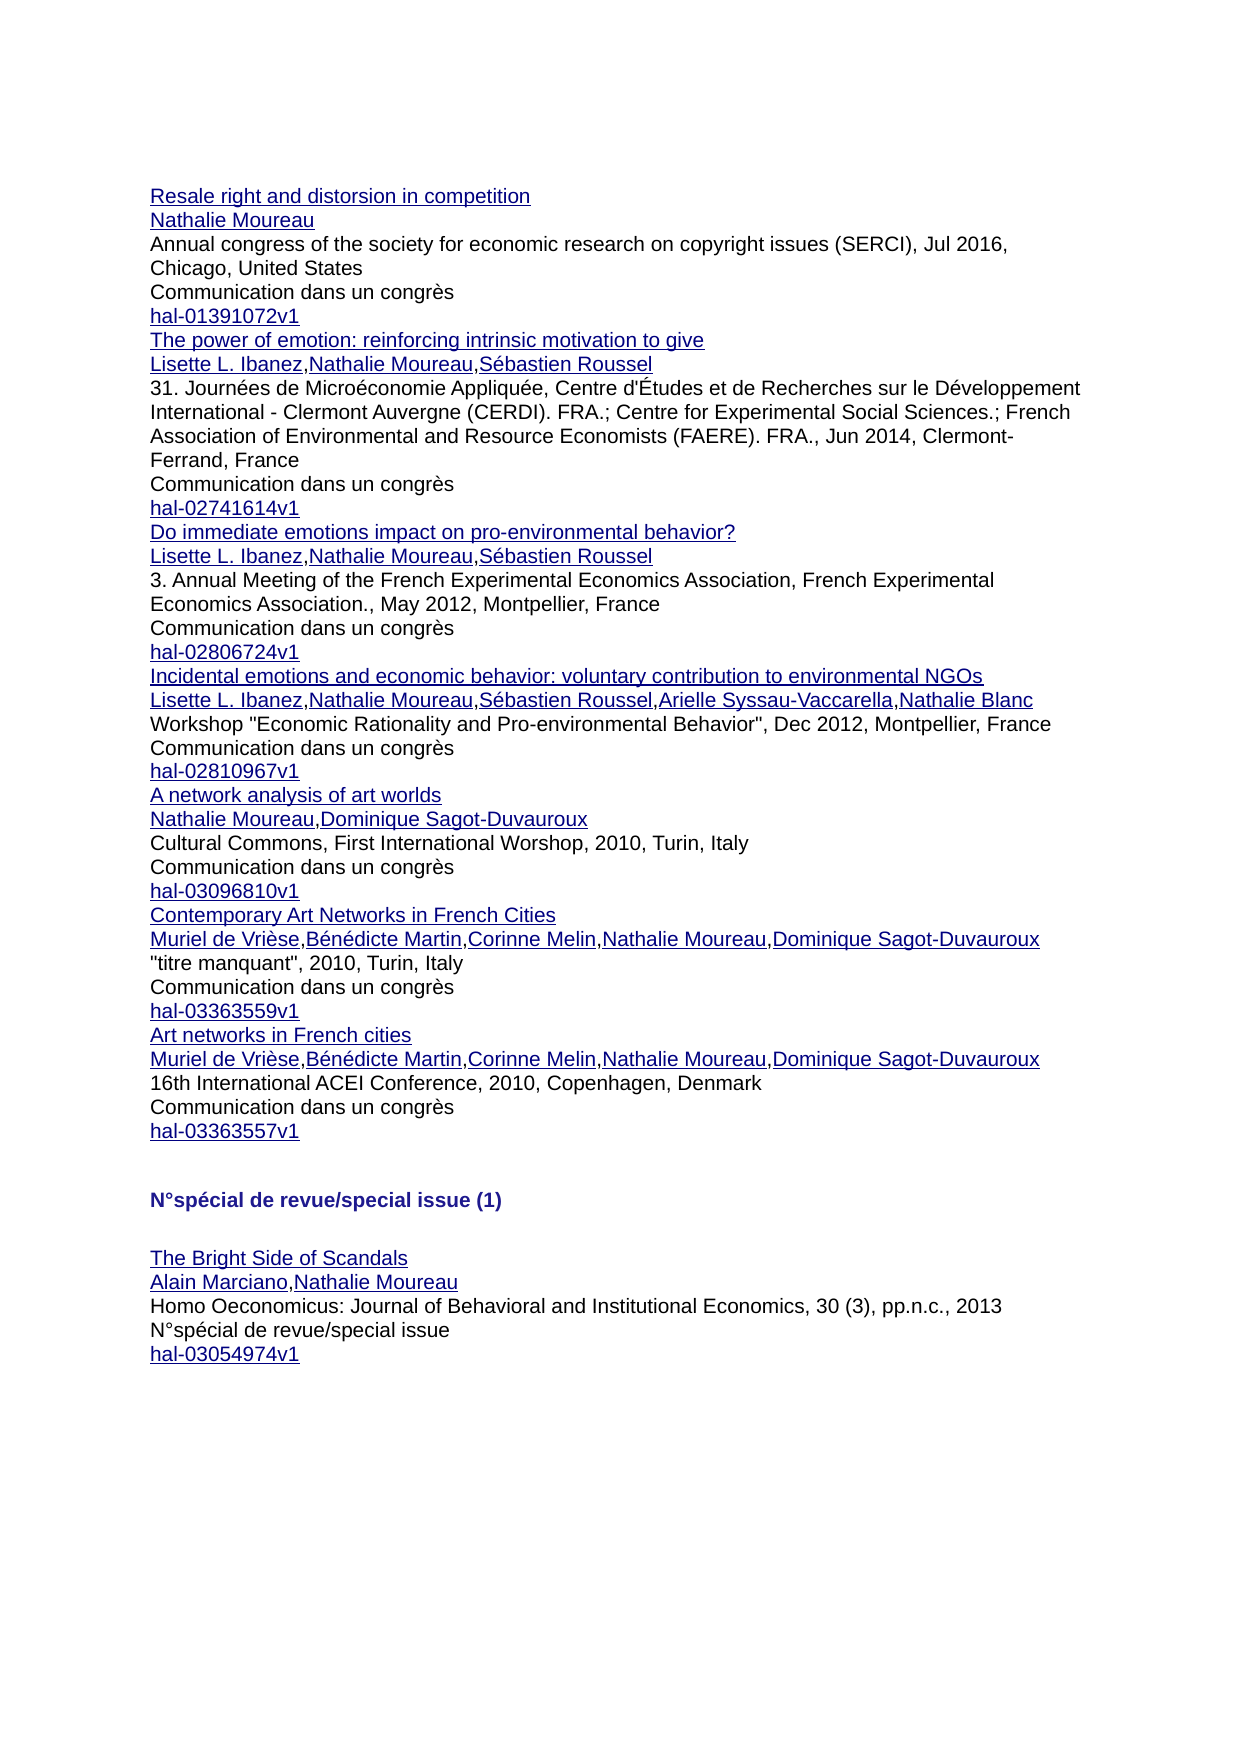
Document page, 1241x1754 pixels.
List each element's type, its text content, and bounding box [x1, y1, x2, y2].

table_header Resale right and distorsion in competition Nathalie Moureau Annual congress of the society for economic research on copyright issues (SERCI), Jul 2016, Chicago, United States Communication dans un congrès hal-01391072v1 [150, 184, 1090, 328]
table_cell The power of emotion: reinforcing intrinsic motivation to give Lisette L. Ibanez,Nathalie Moureau,Sébastien Roussel 31. Journées de Microéconomie Appliquée, Centre d'Études et de Recherches sur le Développement International - Clermont Auvergne (CERDI). FRA.; Centre for Experimental Social Sciences.; French Association of Environmental and Resource Economists (FAERE). FRA., Jun 2014, Clermont-Ferrand, France Communication dans un congrès hal-02741614v1 [150, 328, 1090, 520]
table_cell Do immediate emotions impact on pro-environmental behavior? Lisette L. Ibanez,Nathalie Moureau,Sébastien Roussel 3. Annual Meeting of the French Experimental Economics Association, French Experimental Economics Association., May 2012, Montpellier, France Communication dans un congrès hal-02806724v1 [150, 520, 1090, 663]
table_cell Art networks in French cities Muriel de Vrièse,Bénédicte Martin,Corinne Melin,Nathalie Moureau,Dominique Sagot-Duvauroux 16th International ACEI Conference, 2010, Copenhagen, Denmark Communication dans un congrès hal-03363557v1 [150, 1023, 1090, 1143]
table_cell A network analysis of art worlds Nathalie Moureau,Dominique Sagot-Duvauroux Cultural Commons, First International Worshop, 2010, Turin, Italy Communication dans un congrès hal-03096810v1 [150, 783, 1090, 903]
table_cell Incidental emotions and economic behavior: voluntary contribution to environmental NGOs Lisette L. Ibanez,Nathalie Moureau,Sébastien Roussel,Arielle Syssau-Vaccarella,Nathalie Blanc Workshop "Economic Rationality and Pro-environmental Behavior", Dec 2012, Montpellier, France Communication dans un congrès hal-02810967v1 [150, 664, 1090, 783]
table_cell Contemporary Art Networks in French Cities Muriel de Vrièse,Bénédicte Martin,Corinne Melin,Nathalie Moureau,Dominique Sagot-Duvauroux "titre manquant", 2010, Turin, Italy Communication dans un congrès hal-03363559v1 [150, 903, 1090, 1023]
table_header The Bright Side of Scandals Alain Marciano,Nathalie Moureau Homo Oeconomicus: Journal of Behavioral and Institutional Economics, 30 (3), pp.n.c., 2013 N°spécial de revue/special issue hal-03054974v1 [150, 1246, 1090, 1366]
subtitle N°spécial de revue/special issue (1) [150, 1187, 1090, 1211]
